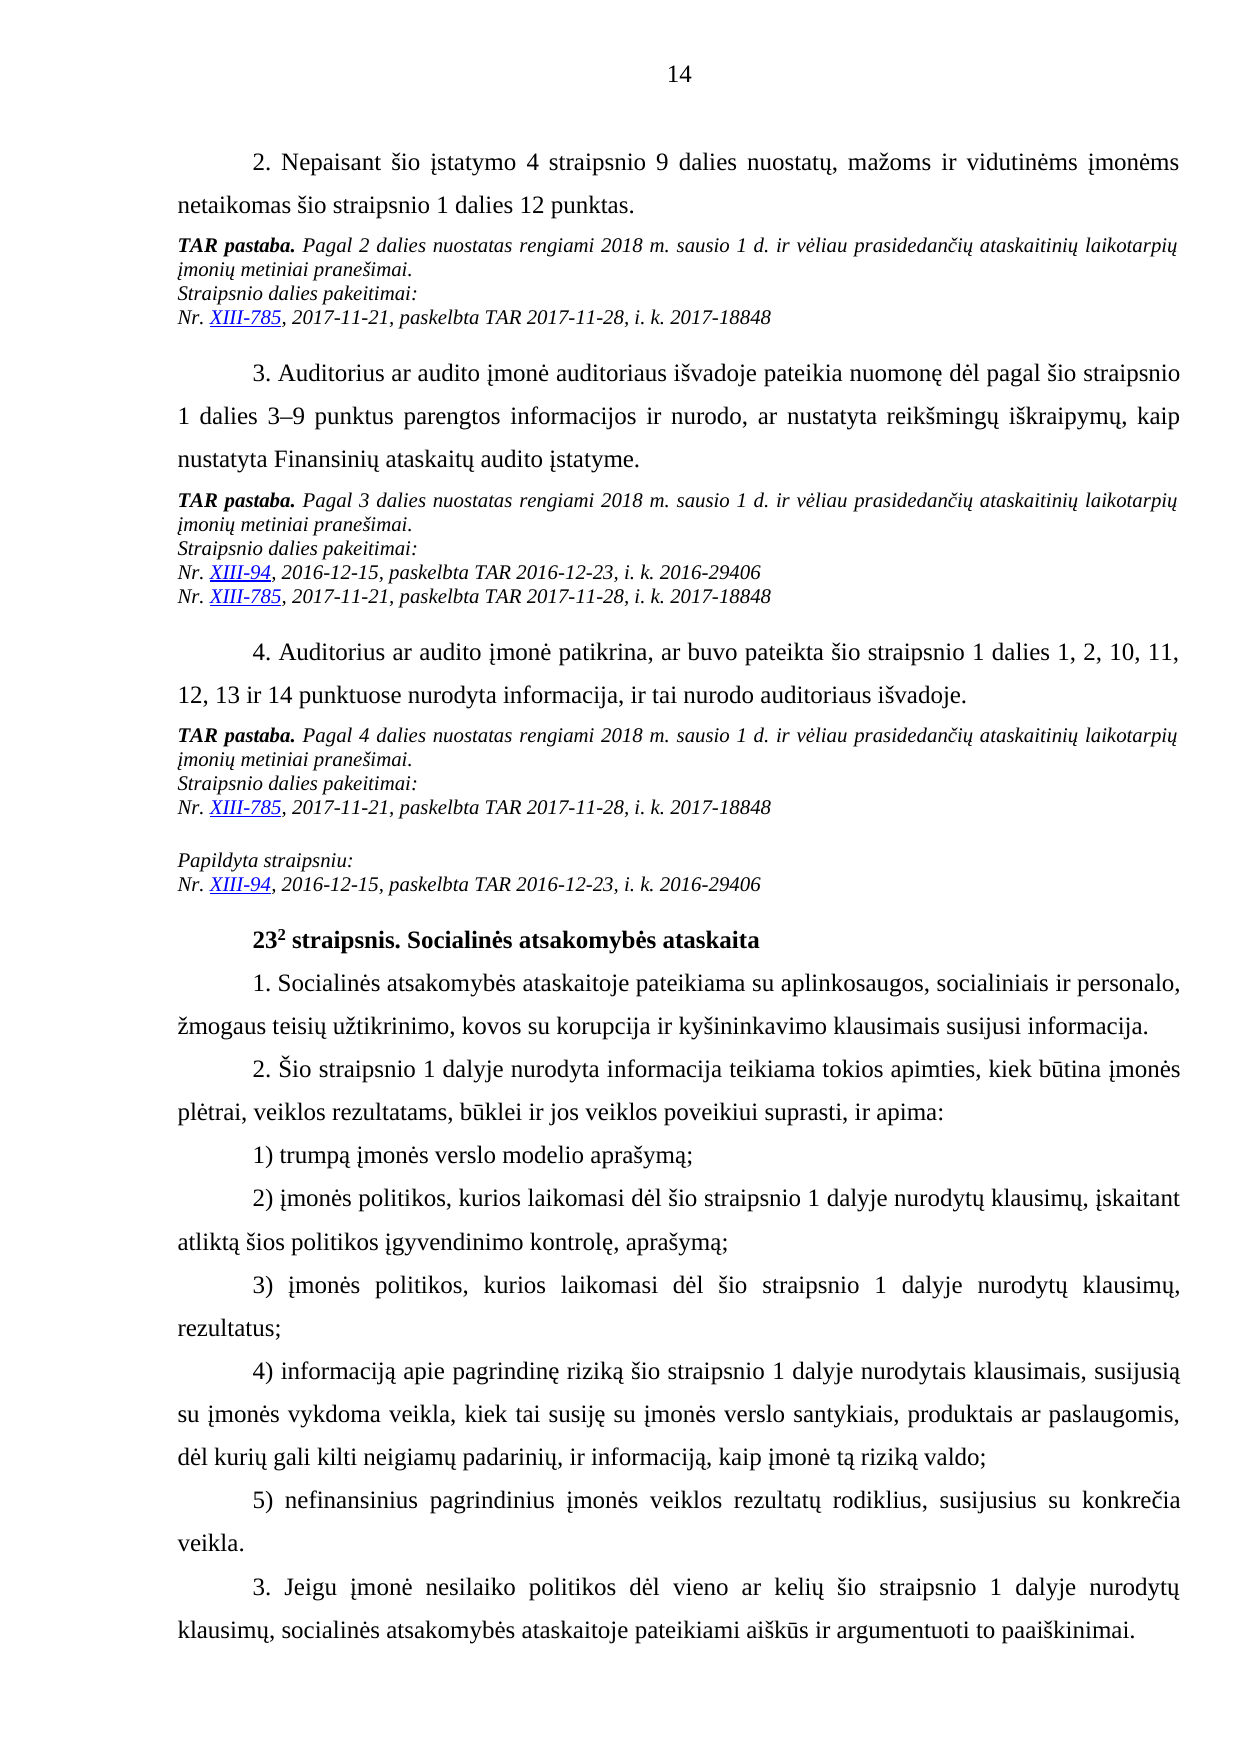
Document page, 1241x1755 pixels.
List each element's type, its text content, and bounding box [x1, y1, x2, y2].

text Straipsnio dalies pakeitimai: [177, 536, 1181, 560]
text Nr. XIII-785, 2017-11-21, paskelbta TAR 2017-11-28, i. k. 2017-18848 [177, 795, 1181, 819]
text 2. Nepaisant šio įstatymo 4 straipsnio 9 dalies nuostatų, mažoms ir vidutinėms įmonėms netaikomas šio straipsnio 1 dalies 12 punktas. [177, 147, 1181, 219]
text 2) įmonės politikos, kurios laikomasi dėl šio straipsnio 1 dalyje nurodytų klausimų, įskaitant atliktą šios politikos įgyvendinimo kontrolę, aprašymą; [177, 1183, 1181, 1255]
text Straipsnio dalies pakeitimai: [177, 771, 1181, 795]
text TAR pastaba. Pagal 2 dalies nuostatas rengiami 2018 m. sausio 1 d. ir vėliau prasidedančių ataskaitinių laikotarpių įmonių metiniai pranešimai. [177, 233, 1181, 281]
text Nr. XIII-94, 2016-12-15, paskelbta TAR 2016-12-23, i. k. 2016-29406 [177, 872, 1181, 896]
text TAR pastaba. Pagal 4 dalies nuostatas rengiami 2018 m. sausio 1 d. ir vėliau prasidedančių ataskaitinių laikotarpių įmonių metiniai pranešimai. [177, 723, 1181, 771]
text 3. Jeigu įmonė nesilaiko politikos dėl vieno ar kelių šio straipsnio 1 dalyje nurodytų klausimų, socialinės atsakomybės ataskaitoje pateikiami aiškūs ir argumentuoti to paaiškinimai. [177, 1572, 1181, 1643]
text Straipsnio dalies pakeitimai: [177, 281, 1181, 305]
text 3) įmonės politikos, kurios laikomasi dėl šio straipsnio 1 dalyje nurodytų klausimų, rezultatus; [177, 1270, 1181, 1342]
text 3. Auditorius ar audito įmonė auditoriaus išvadoje pateikia nuomonę dėl pagal šio straipsnio 1 dalies 3–9 punktus parengtos informacijos ir nurodo, ar nustatyta reikšmingų iškraipymų, kaip nustatyta Finansinių ataskaitų audito įstatyme. [177, 358, 1181, 473]
text 2. Šio straipsnio 1 dalyje nurodyta informacija teikiama tokios apimties, kiek būtina įmonės plėtrai, veiklos rezultatams, būklei ir jos veiklos poveikiui suprasti, ir apima: [177, 1054, 1181, 1126]
text TAR pastaba. Pagal 3 dalies nuostatas rengiami 2018 m. sausio 1 d. ir vėliau prasidedančių ataskaitinių laikotarpių įmonių metiniai pranešimai. [177, 487, 1181, 536]
text 4) informaciją apie pagrindinę riziką šio straipsnio 1 dalyje nurodytais klausimais, susijusią su įmonės vykdoma veikla, kiek tai susiję su įmonės verslo santykiais, produktais ar paslaugomis, dėl kurių gali kilti neigiamų padarinių, ir informaciją, kaip įmonė tą riziką valdo; [177, 1356, 1181, 1471]
text Nr. XIII-785, 2017-11-21, paskelbta TAR 2017-11-28, i. k. 2017-18848 [177, 305, 1181, 329]
text 4. Auditorius ar audito įmonė patikrina, ar buvo pateikta šio straipsnio 1 dalies 1, 2, 10, 11, 12, 13 ir 14 punktuose nurodyta informacija, ir tai nurodo auditoriaus išvadoje. [177, 637, 1181, 708]
text 5) nefinansinius pagrindinius įmonės veiklos rezultatų rodiklius, susijusius su konkrečia veikla. [177, 1485, 1181, 1557]
text 1. Socialinės atsakomybės ataskaitoje pateikiama su aplinkosaugos, socialiniais ir personalo, žmogaus teisių užtikrinimo, kovos su korupcija ir kyšininkavimo klausimais susijusi informacija. [177, 968, 1181, 1040]
text Nr. XIII-785, 2017-11-21, paskelbta TAR 2017-11-28, i. k. 2017-18848 [177, 584, 1181, 608]
text Papildyta straipsniu: [177, 848, 1181, 872]
text 232 straipsnis. Socialinės atsakomybės ataskaita [177, 925, 1181, 953]
text Nr. XIII-94, 2016-12-15, paskelbta TAR 2016-12-23, i. k. 2016-29406 [177, 560, 1181, 584]
text 1) trumpą įmonės verslo modelio aprašymą; [177, 1140, 1181, 1169]
